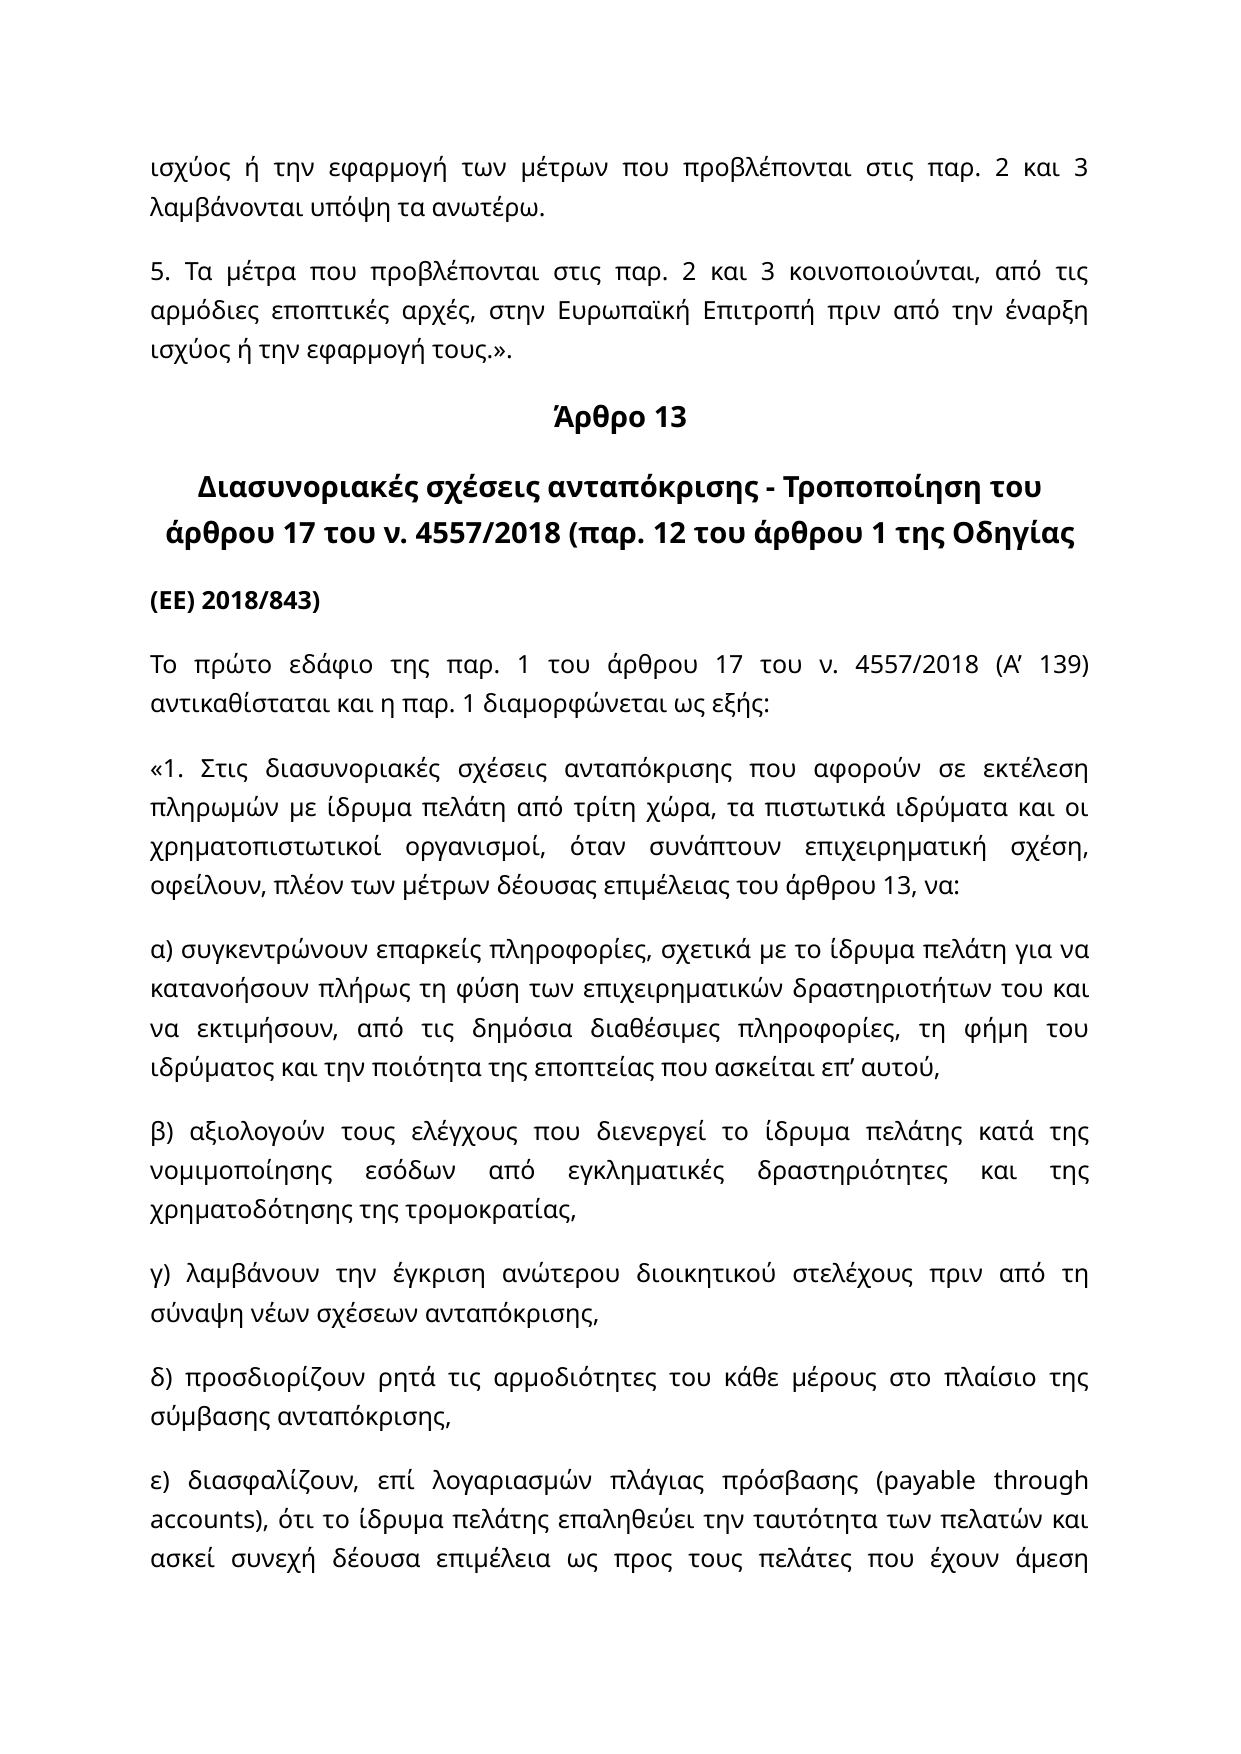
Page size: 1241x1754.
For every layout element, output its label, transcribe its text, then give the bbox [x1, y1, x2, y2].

text Το πρώτο εδάφιο της παρ. 1 του άρθρου 17 του ν. 4557/2018 (Α’ 139) αντικαθίσταται και η παρ. 1 διαμορφώνεται ως εξής: [150, 647, 1090, 720]
text ισχύος ή την εφαρμογή των μέτρων που προβλέπονται στις παρ. 2 και 3 λαμβάνονται υπόψη τα ανωτέρω. [150, 150, 1090, 223]
text β) αξιολογούν τους ελέγχους που διενεργεί το ίδρυμα πελάτης κατά της νομιμοποίησης εσόδων από εγκληματικές δραστηριότητες και της χρηματοδότησης της τρομοκρατίας, [150, 1113, 1090, 1226]
text 5. Τα μέτρα που προβλέπονται στις παρ. 2 και 3 κοινοποιούνται, από τις αρμόδιες εποπτικές αρχές, στην Ευρωπαϊκή Επιτροπή πριν από την έναρξη ισχύος ή την εφαρμογή τους.». [150, 253, 1090, 366]
text «1. Στις διασυνοριακές σχέσεις ανταπόκρισης που αφορούν σε εκτέλεση πληρωμών με ίδρυμα πελάτη από τρίτη χώρα, τα πιστωτικά ιδρύματα και οι χρηματοπιστωτικοί οργανισμοί, όταν συνάπτουν επιχειρηματική σχέση, οφείλουν, πλέον των μέτρων δέουσας επιμέλειας του άρθρου 13, να: [150, 750, 1090, 902]
text γ) λαμβάνουν την έγκριση ανώτερου διοικητικού στελέχους πριν από τη σύναψη νέων σχέσεων ανταπόκρισης, [150, 1256, 1090, 1329]
text (ΕΕ) 2018/843) [150, 583, 1090, 617]
subtitle Άρθρο 13 [150, 396, 1090, 436]
text δ) προσδιορίζουν ρητά τις αρμοδιότητες του κάθε μέρους στο πλαίσιο της σύμβασης ανταπόκρισης, [150, 1359, 1090, 1433]
subtitle Διασυνοριακές σχέσεις ανταπόκρισης - Τροποποίηση του άρθρου 17 του ν. 4557/2018 (παρ. 12 του άρθρου 1 της Οδηγίας [150, 466, 1090, 552]
text ε) διασφαλίζουν, επί λογαριασμών πλάγιας πρόσβασης (payable through accounts), ότι το ίδρυμα πελάτης επαληθεύει την ταυτότητα των πελατών και ασκεί συνεχή δέουσα επιμέλεια ως προς τους πελάτες που έχουν άμεση [150, 1463, 1090, 1575]
text α) συγκεντρώνουν επαρκείς πληροφορίες, σχετικά με το ίδρυμα πελάτη για να κατανοήσουν πλήρως τη φύση των επιχειρηματικών δραστηριοτήτων του και να εκτιμήσουν, από τις δημόσια διαθέσιμες πληροφορίες, τη φήμη του ιδρύματος και την ποιότητα της εποπτείας που ασκείται επ’ αυτού, [150, 932, 1090, 1083]
